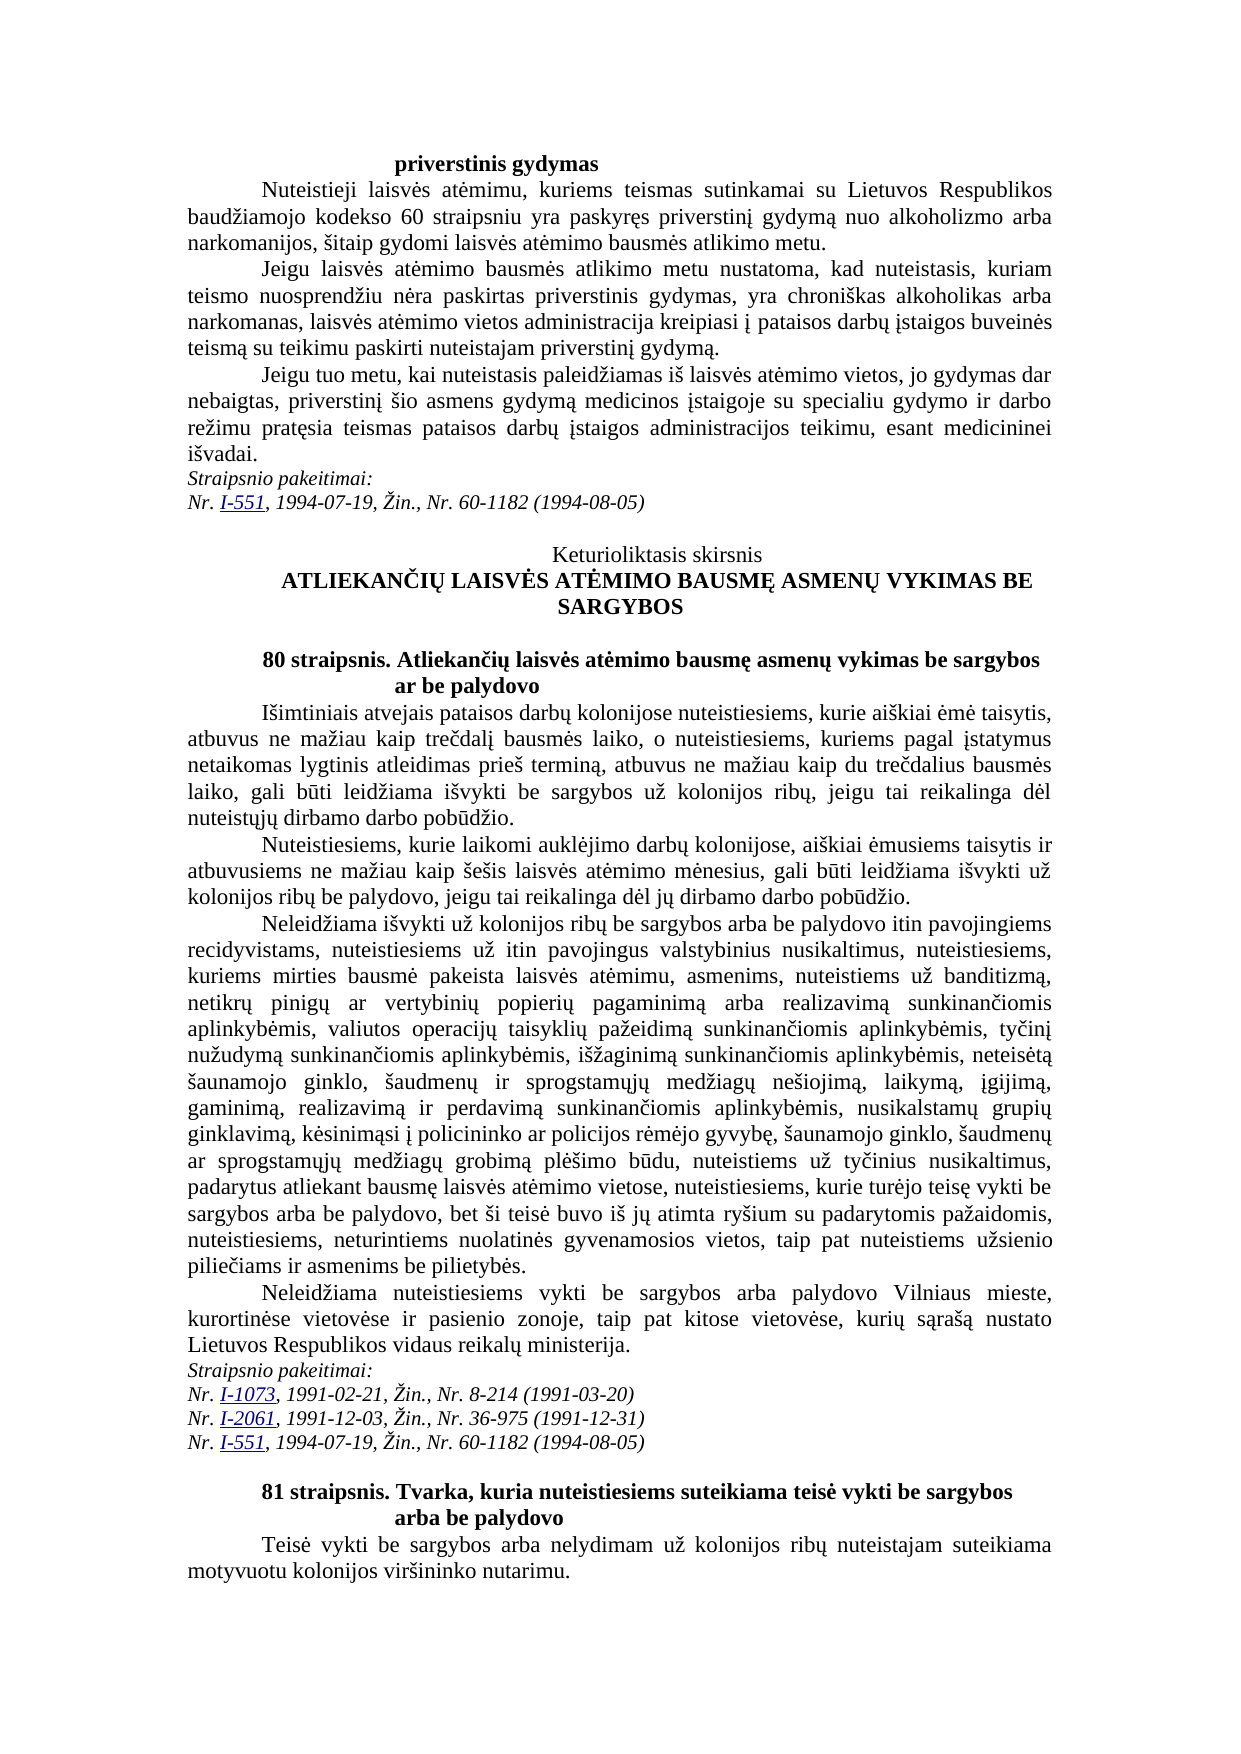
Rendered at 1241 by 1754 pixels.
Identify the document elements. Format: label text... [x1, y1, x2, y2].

text Išimtiniais atvejais pataisos darbų kolonijose nuteistiesiems, kurie aiškiai ėmė taisytis, atbuvus ne mažiau kaip trečdalį bausmės laiko, o nuteistiesiems, kuriems pagal įstatymus netaikomas lygtinis atleidimas prieš terminą, atbuvus ne mažiau kaip du trečdalius bausmės laiko, gali būti leidžiama išvykti be sargybos už kolonijos ribų, jeigu tai reikalinga dėl nuteistųjų dirbamo darbo pobūdžio. [187, 699, 1053, 831]
text Jeigu tuo metu, kai nuteistasis paleidžiamas iš laisvės atėmimo vietos, jo gydymas dar nebaigtas, priverstinį šio asmens gydymą medicinos įstaigoje su specialiu gydymo ir darbo režimu pratęsia teismas pataisos darbų įstaigos administracijos teikimu, esant medicininei išvadai. [187, 361, 1053, 466]
text Jeigu laisvės atėmimo bausmės atlikimo metu nustatoma, kad nuteistasis, kuriam teismo nuosprendžiu nėra paskirtas priverstinis gydymas, yra chroniškas alkoholikas arba narkomanas, laisvės atėmimo vietos administracija kreipiasi į pataisos darbų įstaigos buveinės teismą su teikimu paskirti nuteistajam priverstinį gydymą. [187, 255, 1053, 361]
text arba be palydovo [337, 1504, 1053, 1531]
text Neleidžiama nuteistiesiems vykti be sargybos arba palydovo Vilniaus mieste, kurortinėse vietovėse ir pasienio zonoje, taip pat kitose vietovėse, kurių sąrašą nustato Lietuvos Respublikos vidaus reikalų ministerija. [187, 1279, 1053, 1358]
text Nuteistieji laisvės atėmimu, kuriems teismas sutinkamai su Lietuvos Respublikos baudžiamojo kodekso 60 straipsniu yra paskyręs priverstinį gydymą nuo alkoholizmo arba narkomanijos, šitaip gydomi laisvės atėmimo bausmės atlikimo metu. [187, 176, 1053, 255]
text 81 straipsnis. Tvarka, kuria nuteistiesiems suteikiama teisė vykti be sargybos [187, 1478, 1053, 1504]
text 80 straipsnis. Atliekančių laisvės atėmimo bausmę asmenų vykimas be sargybos [262, 646, 1053, 672]
text priverstinis gydymas [187, 150, 1053, 176]
text Straipsnio pakeitimai: [187, 1358, 1053, 1382]
text Nr. I-551, 1994-07-19, Žin., Nr. 60-1182 (1994-08-05) [187, 1430, 1053, 1454]
text Nr. I-1073, 1991-02-21, Žin., Nr. 8-214 (1991-03-20) [187, 1382, 1053, 1406]
text Keturioliktasis skirsnis [187, 541, 1053, 567]
text Teisė vykti be sargybos arba nelydimam už kolonijos ribų nuteistajam suteikiama motyvuotu kolonijos viršininko nutarimu. [187, 1531, 1053, 1583]
text Nr. I-2061, 1991-12-03, Žin., Nr. 36-975 (1991-12-31) [187, 1406, 1053, 1430]
text ar be palydovo [319, 672, 1053, 699]
text Nr. I-551, 1994-07-19, Žin., Nr. 60-1182 (1994-08-05) [187, 490, 1053, 514]
text ATLIEKANČIŲ LAISVĖS ATĖMIMO BAUSMĘ ASMENŲ VYKIMAS BE SARGYBOS [187, 567, 1053, 620]
text Neleidžiama išvykti už kolonijos ribų be sargybos arba be palydovo itin pavojingiems recidyvistams, nuteistiesiems už itin pavojingus valstybinius nusikaltimus, nuteistiesiems, kuriems mirties bausmė pakeista laisvės atėmimu, asmenims, nuteistiems už banditizmą, netikrų pinigų ar vertybinių popierių pagaminimą arba realizavimą sunkinančiomis aplinkybėmis, valiutos operacijų taisyklių pažeidimą sunkinančiomis aplinkybėmis, tyčinį nužudymą sunkinančiomis aplinkybėmis, išžaginimą sunkinančiomis aplinkybėmis, neteisėtą šaunamojo ginklo, šaudmenų ir sprogstamųjų medžiagų nešiojimą, laikymą, įgijimą, gaminimą, realizavimą ir perdavimą sunkinančiomis aplinkybėmis, nusikalstamų grupių ginklavimą, kėsinimąsi į policininko ar policijos rėmėjo gyvybę, šaunamojo ginklo, šaudmenų ar sprogstamųjų medžiagų grobimą plėšimo būdu, nuteistiems už tyčinius nusikaltimus, padarytus atliekant bausmę laisvės atėmimo vietose, nuteistiesiems, kurie turėjo teisę vykti be sargybos arba be palydovo, bet ši teisė buvo iš jų atimta ryšium su padarytomis pažaidomis, nuteistiesiems, neturintiems nuolatinės gyvenamosios vietos, taip pat nuteistiems užsienio piliečiams ir asmenims be pilietybės. [187, 910, 1053, 1279]
text Straipsnio pakeitimai: [187, 466, 1053, 490]
text Nuteistiesiems, kurie laikomi auklėjimo darbų kolonijose, aiškiai ėmusiems taisytis ir atbuvusiems ne mažiau kaip šešis laisvės atėmimo mėnesius, gali būti leidžiama išvykti už kolonijos ribų be palydovo, jeigu tai reikalinga dėl jų dirbamo darbo pobūdžio. [187, 831, 1053, 910]
